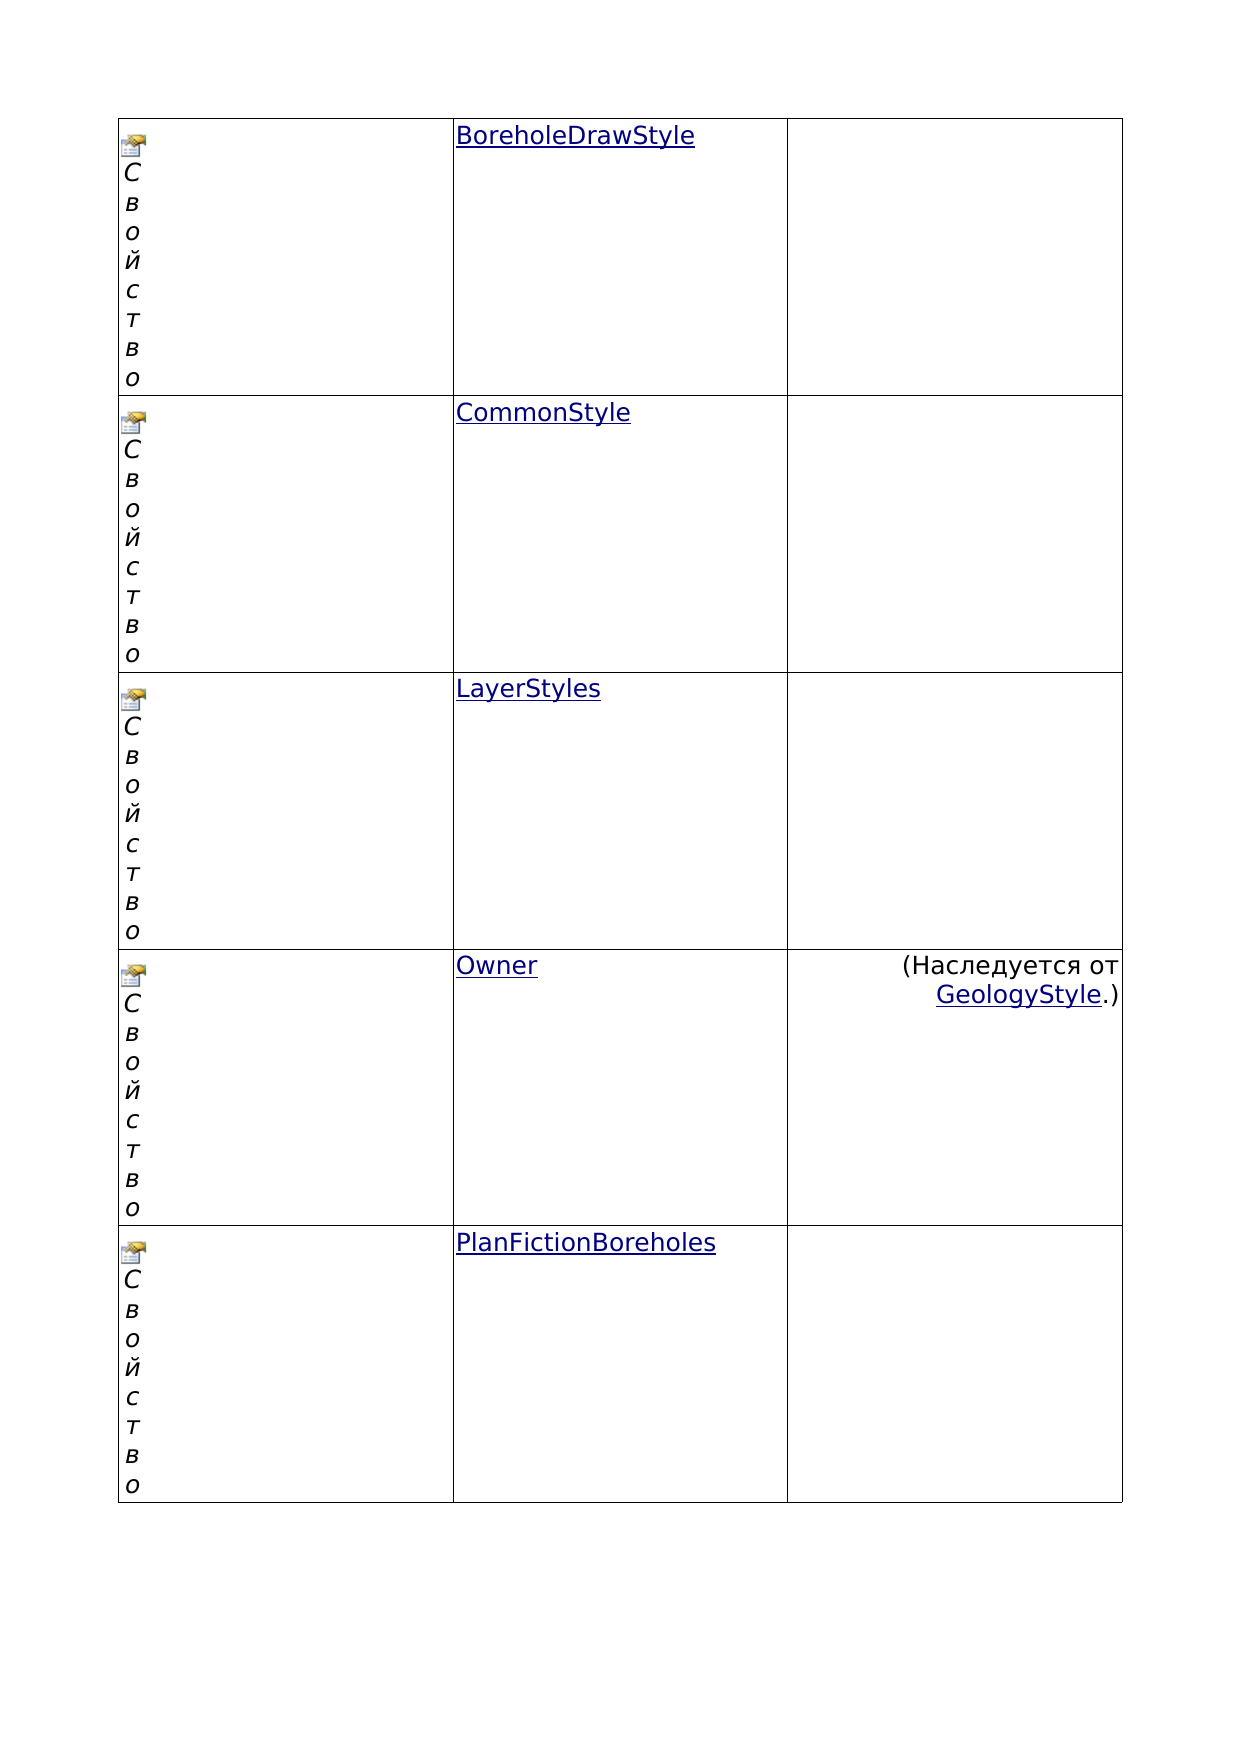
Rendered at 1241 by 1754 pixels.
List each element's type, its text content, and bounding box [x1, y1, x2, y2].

table_cell (Наследуется от GeologyStyle.) [788, 950, 1122, 1225]
picture [121, 687, 147, 713]
table_cell Owner [454, 950, 787, 1225]
table_cell CommonStyle [454, 396, 787, 672]
table_cell [788, 673, 1122, 948]
table_cell [119, 396, 453, 672]
picture [121, 410, 147, 436]
picture [121, 1240, 147, 1266]
picture [121, 133, 147, 159]
table_cell BoreholeDrawStyle [454, 119, 787, 395]
table_cell LayerStyles [454, 673, 787, 948]
table_cell [788, 1226, 1122, 1502]
table_cell [788, 119, 1122, 395]
table_cell [119, 1226, 453, 1502]
table_cell PlanFictionBoreholes [454, 1226, 787, 1502]
table_cell [788, 396, 1122, 672]
picture [121, 963, 147, 989]
table_cell [119, 119, 453, 395]
table_cell [119, 950, 453, 1225]
table_cell [119, 673, 453, 948]
